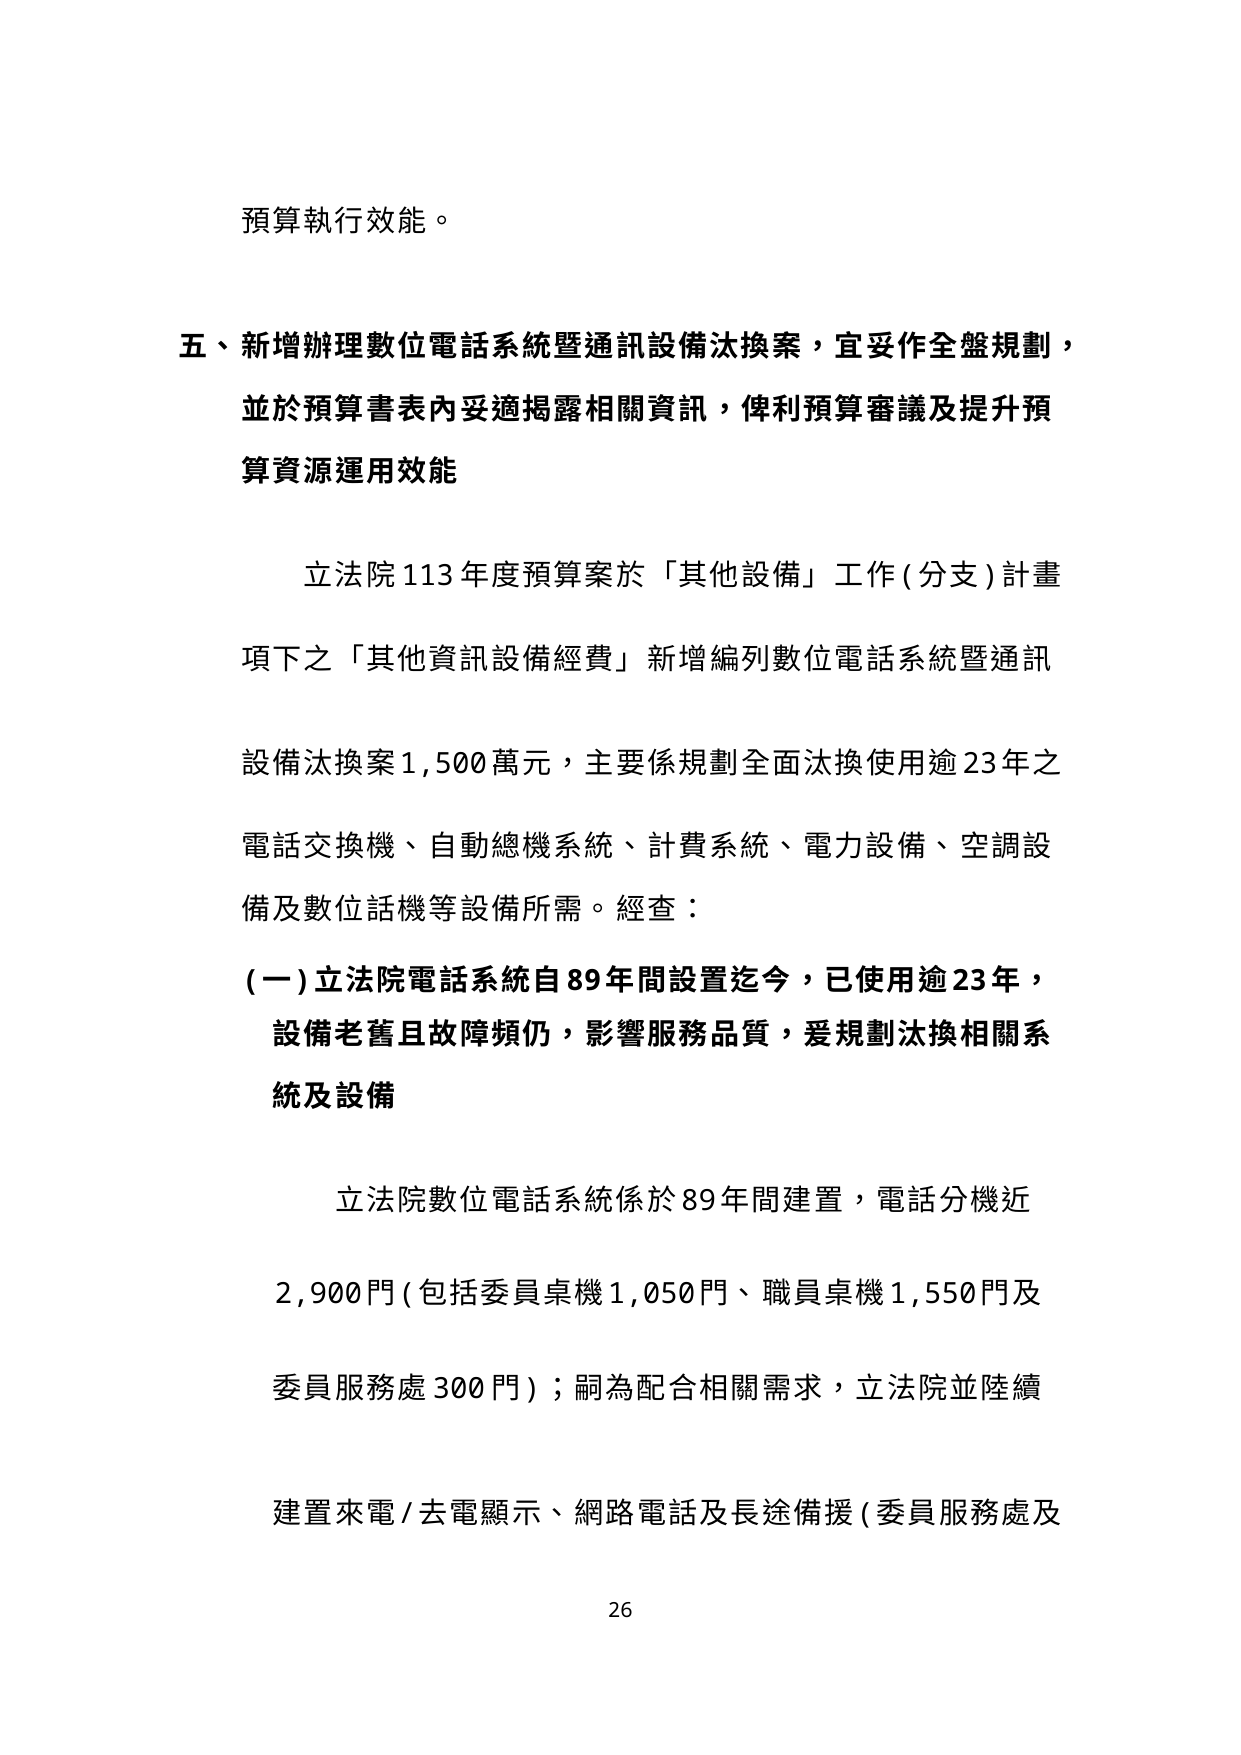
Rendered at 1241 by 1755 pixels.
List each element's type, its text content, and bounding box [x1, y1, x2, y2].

text 立法院數位電話系統係於89年間建置，電話分機近2,900門(包括委員桌機1,050門、職員桌機1,550門及委員服務處300門)；嗣為配合相關需求，立法院並陸續建置來電/去電顯示、網路電話及長途備援(委員服務處及中部辦公室)、線上錄音等功能，迄至95年已初步完成該院數位電話系統服務架構(範圍)；惟近年因硬體自然老化，設備故障頻仍，加以原廠於103年度公告停止支援相關軟體及硬體，並逐漸停產備用品，恐衍生系統維運風險，立法院爰規劃自113年起全面汰換使用逾23年之電話系統暨通訊設備等，俾提升通話品質。 [266, 1115, 1063, 1552]
text (一)立法院電話系統自89年間設置迄今，已使用逾23年，設備老舊且故障頻仍，影響服務品質，爰規劃汰換相關系統及設備 [236, 927, 1063, 1115]
text 立法院113年度預算案於「其他設備」工作(分支)計畫項下之「其他資訊設備經費」新增編列數位電話系統暨通訊設備汰換案1,500萬元，主要係規劃全面汰換使用逾23年之電話交換機、自動總機系統、計費系統、電力設備、空調設備及數位話機等設備所需。經查： [236, 490, 1063, 927]
text 五、新增辦理數位電話系統暨通訊設備汰換案，宜妥作全盤規劃，並於預算書表內妥適揭露相關資訊，俾利預算審議及提升預算資源運用效能 [177, 302, 1063, 490]
text 預算執行效能。 [236, 177, 1063, 240]
